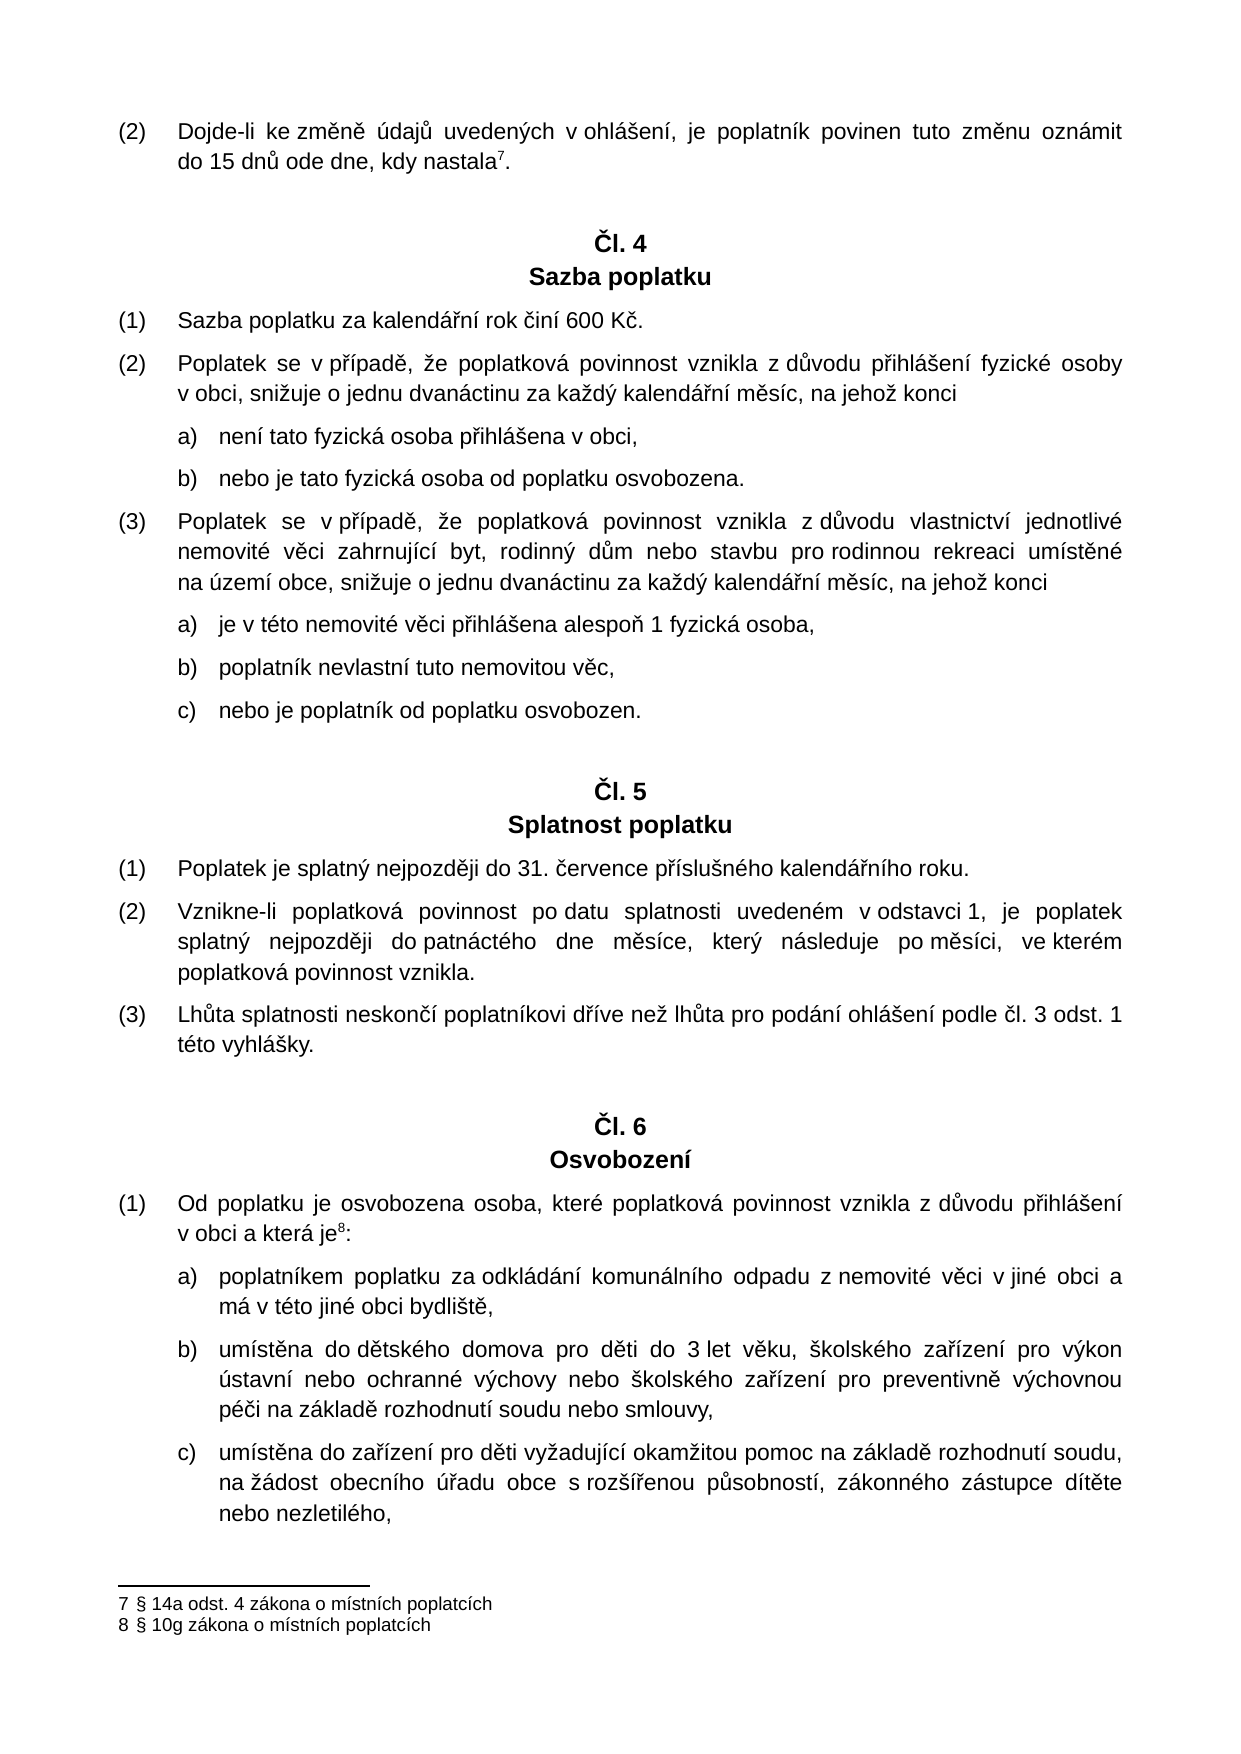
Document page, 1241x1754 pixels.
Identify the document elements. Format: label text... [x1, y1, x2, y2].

list poplatníkem poplatku za odkládání komunálního odpadu z nemovité věci v jiné obci a má v této jiné obci bydliště, [177, 1263, 1122, 1320]
list je v této nemovité věci přihlášena alespoň 1 fyzická osoba, [177, 611, 1122, 638]
subtitle Čl. 5 Splatnost poplatku [118, 777, 1122, 839]
list nebo je poplatník od poplatku osvobozen. [177, 697, 1122, 723]
subtitle Čl. 4 Sazba poplatku [118, 228, 1122, 290]
list Lhůta splatnosti neskončí poplatníkovi dříve než lhůta pro podání ohlášení podle čl. 3 odst. 1 této vyhlášky. [118, 1001, 1122, 1058]
list § 14a odst. 4 zákona o místních poplatcích [118, 1592, 1122, 1614]
list Dojde-li ke změně údajů uvedených v ohlášení, je poplatník povinen tuto změnu oznámit do 15 dnů ode dne, kdy nastala. [118, 118, 1122, 175]
list Poplatek se v případě, že poplatková povinnost vznikla z důvodu vlastnictví jednotlivé nemovité věci zahrnující byt, rodinný dům nebo stavbu pro rodinnou rekreaci umístěné na území obce, snižuje o jednu dvanáctinu za každý kalendářní měsíc, na jehož konci [118, 508, 1122, 595]
list § 10g zákona o místních poplatcích [118, 1614, 1122, 1635]
list Poplatek se v případě, že poplatková povinnost vznikla z důvodu přihlášení fyzické osoby v obci, snižuje o jednu dvanáctinu za každý kalendářní měsíc, na jehož konci [118, 350, 1122, 406]
list nebo je tato fyzická osoba od poplatku osvobozena. [177, 465, 1122, 492]
list Poplatek je splatný nejpozději do 31. července příslušného kalendářního roku. [118, 855, 1122, 882]
list není tato fyzická osoba přihlášena v obci, [177, 423, 1122, 449]
list umístěna do zařízení pro děti vyžadující okamžitou pomoc na základě rozhodnutí soudu, na žádost obecního úřadu obce s rozšířenou působností, zákonného zástupce dítěte nebo nezletilého, [177, 1439, 1122, 1526]
list umístěna do dětského domova pro děti do 3 let věku, školského zařízení pro výkon ústavní nebo ochranné výchovy nebo školského zařízení pro preventivně výchovnou péči na základě rozhodnutí soudu nebo smlouvy, [177, 1336, 1122, 1423]
list Sazba poplatku za kalendářní rok činí 600 Kč. [118, 307, 1122, 333]
subtitle Čl. 6 Osvobození [118, 1112, 1122, 1173]
list Vznikne-li poplatková povinnost po datu splatnosti uvedeném v odstavci 1, je poplatek splatný nejpozději do patnáctého dne měsíce, který následuje po měsíci, ve kterém poplatková povinnost vznikla. [118, 898, 1122, 985]
list poplatník nevlastní tuto nemovitou věc, [177, 654, 1122, 680]
list Od poplatku je osvobozena osoba, které poplatková povinnost vznikla z důvodu přihlášení v obci a která je: [118, 1190, 1122, 1247]
